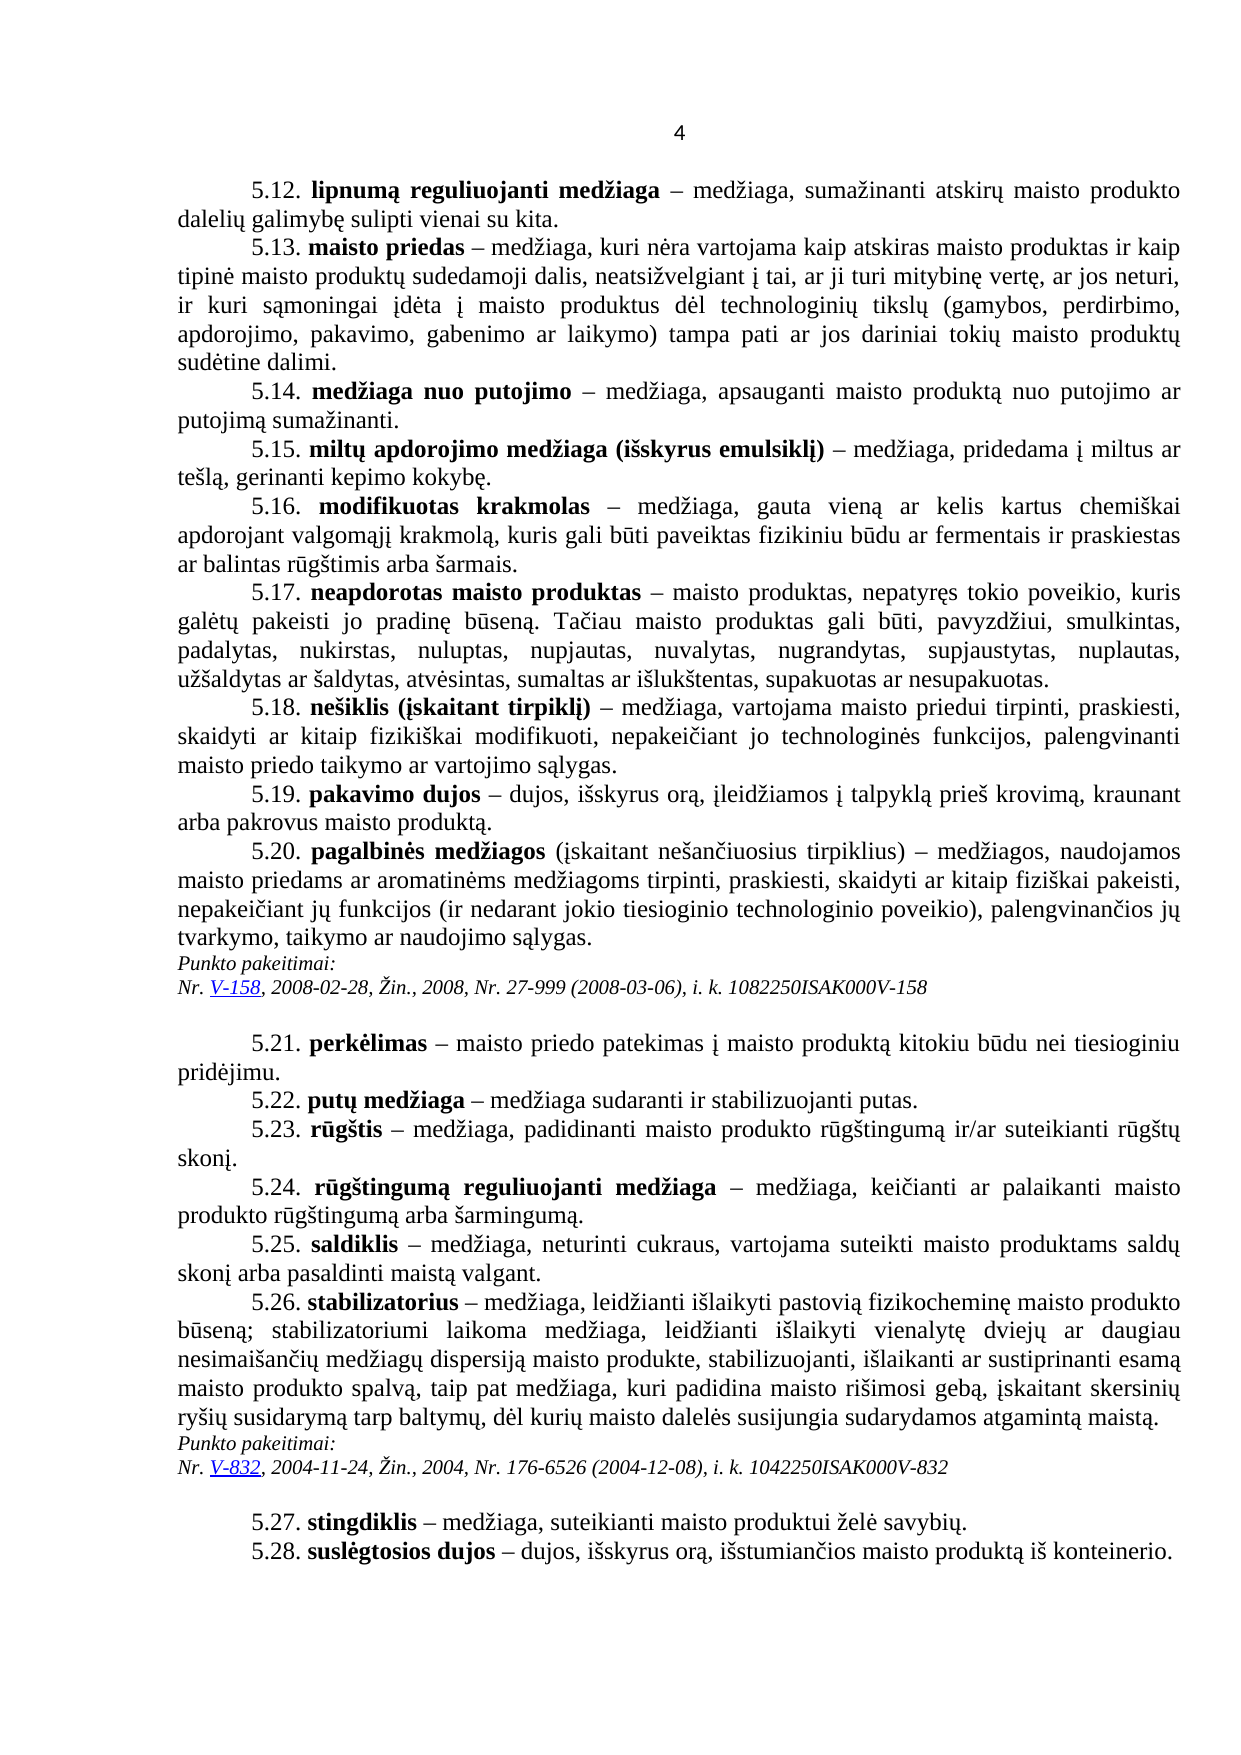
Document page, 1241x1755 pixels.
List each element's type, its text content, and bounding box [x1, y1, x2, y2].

text 5.26. stabilizatorius – medžiaga, leidžianti išlaikyti pastovią fizikocheminę maisto produkto būseną; stabilizatoriumi laikoma medžiaga, leidžianti išlaikyti vienalytę dviejų ar daugiau nesimaišančių medžiagų dispersiją maisto produkte, stabilizuojanti, išlaikanti ar sustiprinanti esamą maisto produkto spalvą, taip pat medžiaga, kuri padidina maisto rišimosi gebą, įskaitant skersinių ryšių susidarymą tarp baltymų, dėl kurių maisto dalelės susijungia sudarydamos atgamintą maistą. [177, 1287, 1181, 1431]
text Nr. V-158, 2008-02-28, Žin., 2008, Nr. 27-999 (2008-03-06), i. k. 1082250ISAK000V-158 [177, 975, 1181, 999]
text 5.18. nešiklis (įskaitant tirpiklį) – medžiaga, vartojama maisto priedui tirpinti, praskiesti, skaidyti ar kitaip fizikiškai modifikuoti, nepakeičiant jo technologinės funkcijos, palengvinanti maisto priedo taikymo ar vartojimo sąlygas. [177, 692, 1181, 779]
text 5.17. neapdorotas maisto produktas – maisto produktas, nepatyręs tokio poveikio, kuris galėtų pakeisti jo pradinę būseną. Tačiau maisto produktas gali būti, pavyzdžiui, smulkintas, padalytas, nukirstas, nuluptas, nupjautas, nuvalytas, nugrandytas, supjaustytas, nuplautas, užšaldytas ar šaldytas, atvėsintas, sumaltas ar išlukštentas, supakuotas ar nesupakuotas. [177, 577, 1181, 692]
text Nr. V-832, 2004-11-24, Žin., 2004, Nr. 176-6526 (2004-12-08), i. k. 1042250ISAK000V-832 [177, 1454, 1181, 1479]
text 5.22. putų medžiaga – medžiaga sudaranti ir stabilizuojanti putas. [177, 1086, 1181, 1114]
text 5.19. pakavimo dujos – dujos, išskyrus orą, įleidžiamos į talpyklą prieš krovimą, kraunant arba pakrovus maisto produktą. [177, 779, 1181, 836]
text 5.20. pagalbinės medžiagos (įskaitant nešančiuosius tirpiklius) – medžiagos, naudojamos maisto priedams ar aromatinėms medžiagoms tirpinti, praskiesti, skaidyti ar kitaip fiziškai pakeisti, nepakeičiant jų funkcijos (ir nedarant jokio tiesioginio technologinio poveikio), palengvinančios jų tvarkymo, taikymo ar naudojimo sąlygas. [177, 836, 1181, 951]
text 5.23. rūgštis – medžiaga, padidinanti maisto produkto rūgštingumą ir/ar suteikianti rūgštų skonį. [177, 1114, 1181, 1172]
text 5.21. perkėlimas – maisto priedo patekimas į maisto produktą kitokiu būdu nei tiesioginiu pridėjimu. [177, 1028, 1181, 1086]
text 5.24. rūgštingumą reguliuojanti medžiaga – medžiaga, keičianti ar palaikanti maisto produkto rūgštingumą arba šarmingumą. [177, 1172, 1181, 1229]
text 5.16. modifikuotas krakmolas – medžiaga, gauta vieną ar kelis kartus chemiškai apdorojant valgomąjį krakmolą, kuris gali būti paveiktas fizikiniu būdu ar fermentais ir praskiestas ar balintas rūgštimis arba šarmais. [177, 491, 1181, 577]
text 5.15. miltų apdorojimo medžiaga (išskyrus emulsiklį) – medžiaga, pridedama į miltus ar tešlą, gerinanti kepimo kokybę. [177, 434, 1181, 491]
text Punkto pakeitimai: [177, 951, 1181, 975]
text 5.13. maisto priedas – medžiaga, kuri nėra vartojama kaip atskiras maisto produktas ir kaip tipinė maisto produktų sudedamoji dalis, neatsižvelgiant į tai, ar ji turi mitybinę vertę, ar jos neturi, ir kuri sąmoningai įdėta į maisto produktus dėl technologinių tikslų (gamybos, perdirbimo, apdorojimo, pakavimo, gabenimo ar laikymo) tampa pati ar jos dariniai tokių maisto produktų sudėtine dalimi. [177, 232, 1181, 376]
text 5.28. suslėgtosios dujos – dujos, išskyrus orą, išstumiančios maisto produktą iš konteinerio. [177, 1536, 1181, 1565]
text 5.25. saldiklis – medžiaga, neturinti cukraus, vartojama suteikti maisto produktams saldų skonį arba pasaldinti maistą valgant. [177, 1229, 1181, 1287]
text 5.14. medžiaga nuo putojimo – medžiaga, apsauganti maisto produktą nuo putojimo ar putojimą sumažinanti. [177, 376, 1181, 434]
text Punkto pakeitimai: [177, 1431, 1181, 1454]
text 5.12. lipnumą reguliuojanti medžiaga – medžiaga, sumažinanti atskirų maisto produkto dalelių galimybę sulipti vienai su kita. [177, 175, 1181, 232]
text 5.27. stingdiklis – medžiaga, suteikianti maisto produktui želė savybių. [177, 1507, 1181, 1536]
